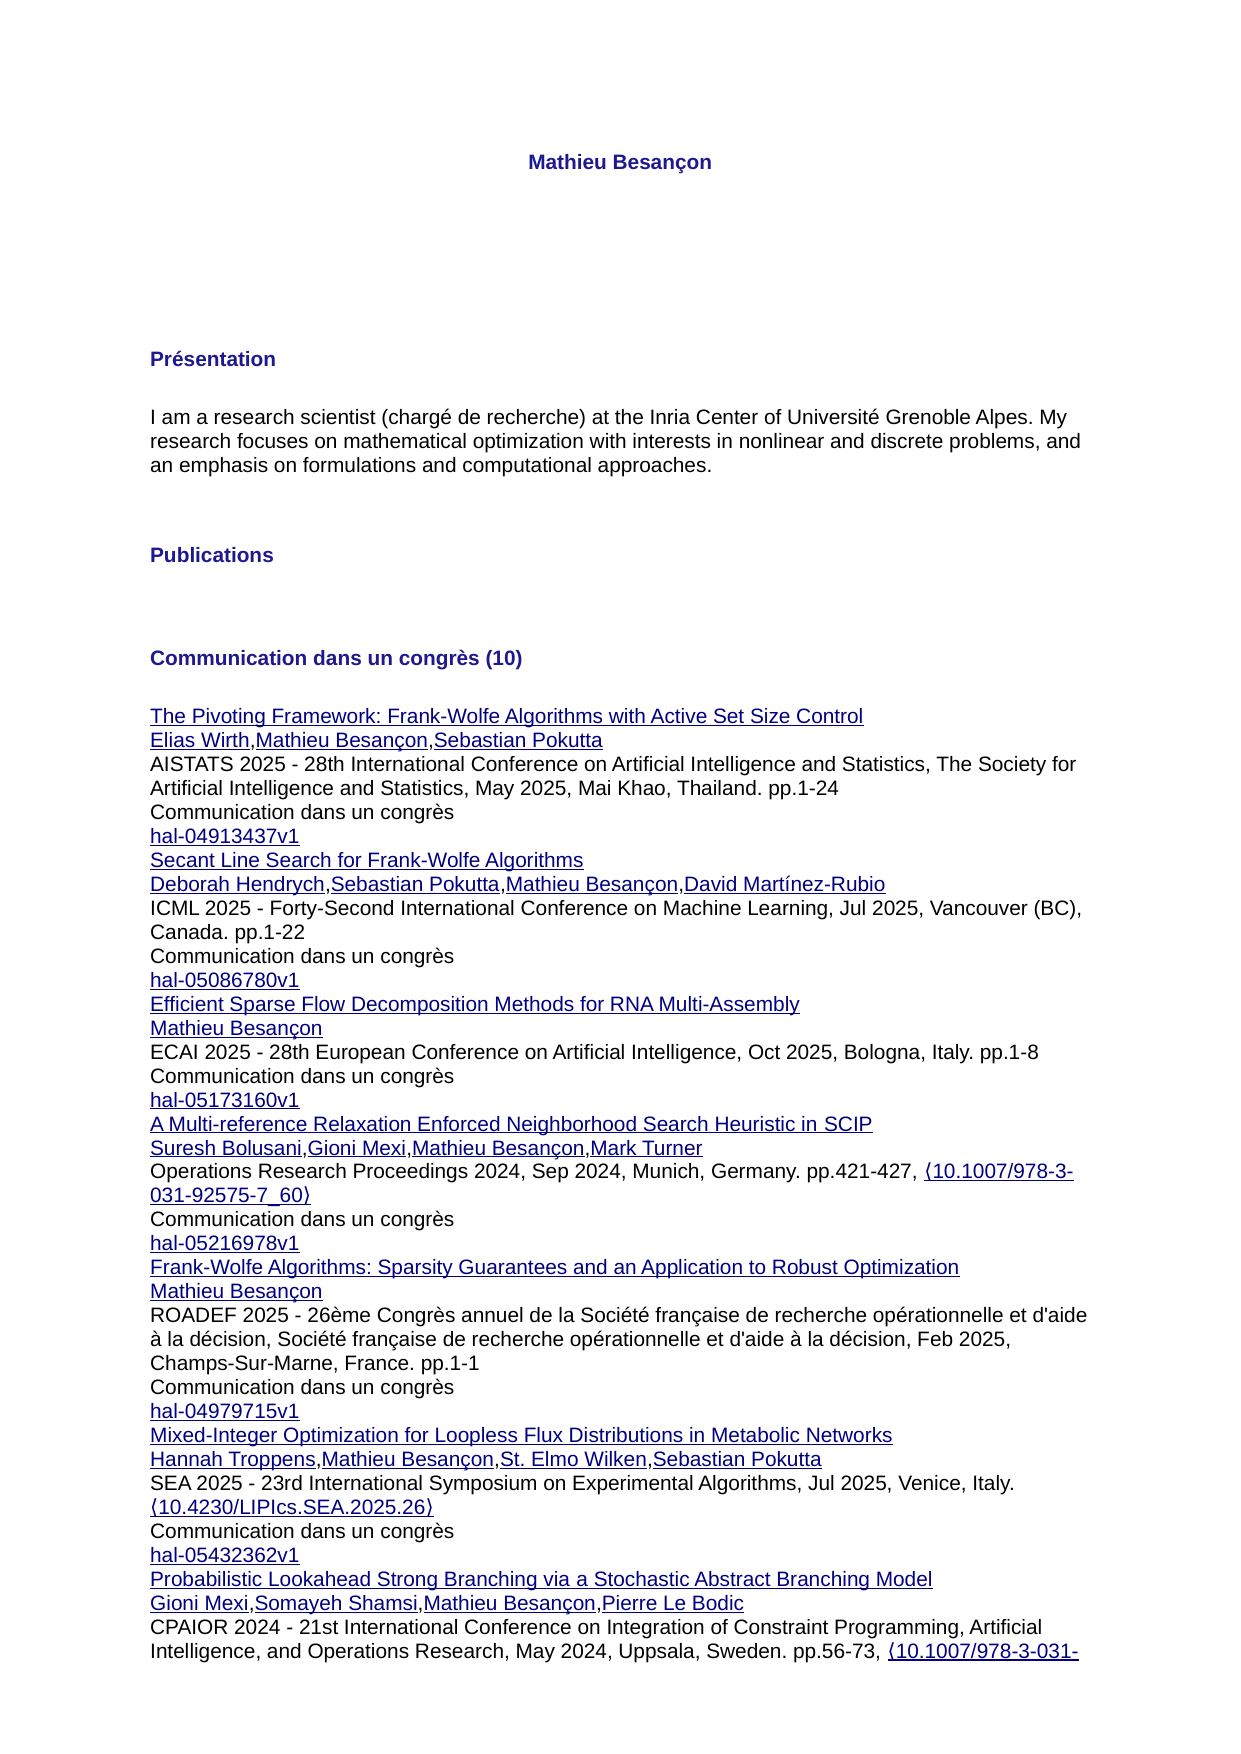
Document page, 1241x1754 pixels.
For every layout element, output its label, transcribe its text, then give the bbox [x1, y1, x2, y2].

table_cell Mixed-Integer Optimization for Loopless Flux Distributions in Metabolic Networks Hannah Troppens,Mathieu Besançon,St. Elmo Wilken,Sebastian Pokutta SEA 2025 - 23rd International Symposium on Experimental Algorithms, Jul 2025, Venice, Italy. ⟨10.4230/LIPIcs.SEA.2025.26⟩ Communication dans un congrès hal-05432362v1 [150, 1423, 1090, 1567]
subtitle Publications [150, 543, 1090, 567]
subtitle Communication dans un congrès (10) [150, 646, 1090, 670]
table_cell Efficient Sparse Flow Decomposition Methods for RNA Multi-Assembly Mathieu Besançon ECAI 2025 - 28th European Conference on Artificial Intelligence, Oct 2025, Bologna, Italy. pp.1-8 Communication dans un congrès hal-05173160v1 [150, 992, 1090, 1111]
table_cell Secant Line Search for Frank-Wolfe Algorithms Deborah Hendrych,Sebastian Pokutta,Mathieu Besançon,David Martínez-Rubio ICML 2025 - Forty-Second International Conference on Machine Learning, Jul 2025, Vancouver (BC), Canada. pp.1-22 Communication dans un congrès hal-05086780v1 [150, 848, 1090, 992]
text I am a research scientist (chargé de recherche) at the Inria Center of Université Grenoble Alpes. My research focuses on mathematical optimization with interests in nonlinear and discrete problems, and an emphasis on formulations and computational approaches. [150, 405, 1090, 477]
table_cell Probabilistic Lookahead Strong Branching via a Stochastic Abstract Branching Model Gioni Mexi,Somayeh Shamsi,Mathieu Besançon,Pierre Le Bodic CPAIOR 2024 - 21st International Conference on Integration of Constraint Programming, Artificial Intelligence, and Operations Research, May 2024, Uppsala, Sweden. pp.56-73, ⟨10.1007/978-3-031- [150, 1567, 1090, 1662]
subtitle Présentation [150, 347, 1090, 371]
table_header The Pivoting Framework: Frank-Wolfe Algorithms with Active Set Size Control Elias Wirth,Mathieu Besançon,Sebastian Pokutta AISTATS 2025 - 28th International Conference on Artificial Intelligence and Statistics, The Society for Artificial Intelligence and Statistics, May 2025, Mai Khao, Thailand. pp.1-24 Communication dans un congrès hal-04913437v1 [150, 704, 1090, 848]
table_cell A Multi-reference Relaxation Enforced Neighborhood Search Heuristic in SCIP Suresh Bolusani,Gioni Mexi,Mathieu Besançon,Mark Turner Operations Research Proceedings 2024, Sep 2024, Munich, Germany. pp.421-427, ⟨10.1007/978-3-031-92575-7_60⟩ Communication dans un congrès hal-05216978v1 [150, 1111, 1090, 1255]
subtitle Mathieu Besançon [150, 150, 1090, 174]
table_cell Frank-Wolfe Algorithms: Sparsity Guarantees and an Application to Robust Optimization Mathieu Besançon ROADEF 2025 - 26ème Congrès annuel de la Société française de recherche opérationnelle et d'aide à la décision, Société française de recherche opérationnelle et d'aide à la décision, Feb 2025, Champs-Sur-Marne, France. pp.1-1 Communication dans un congrès hal-04979715v1 [150, 1255, 1090, 1423]
